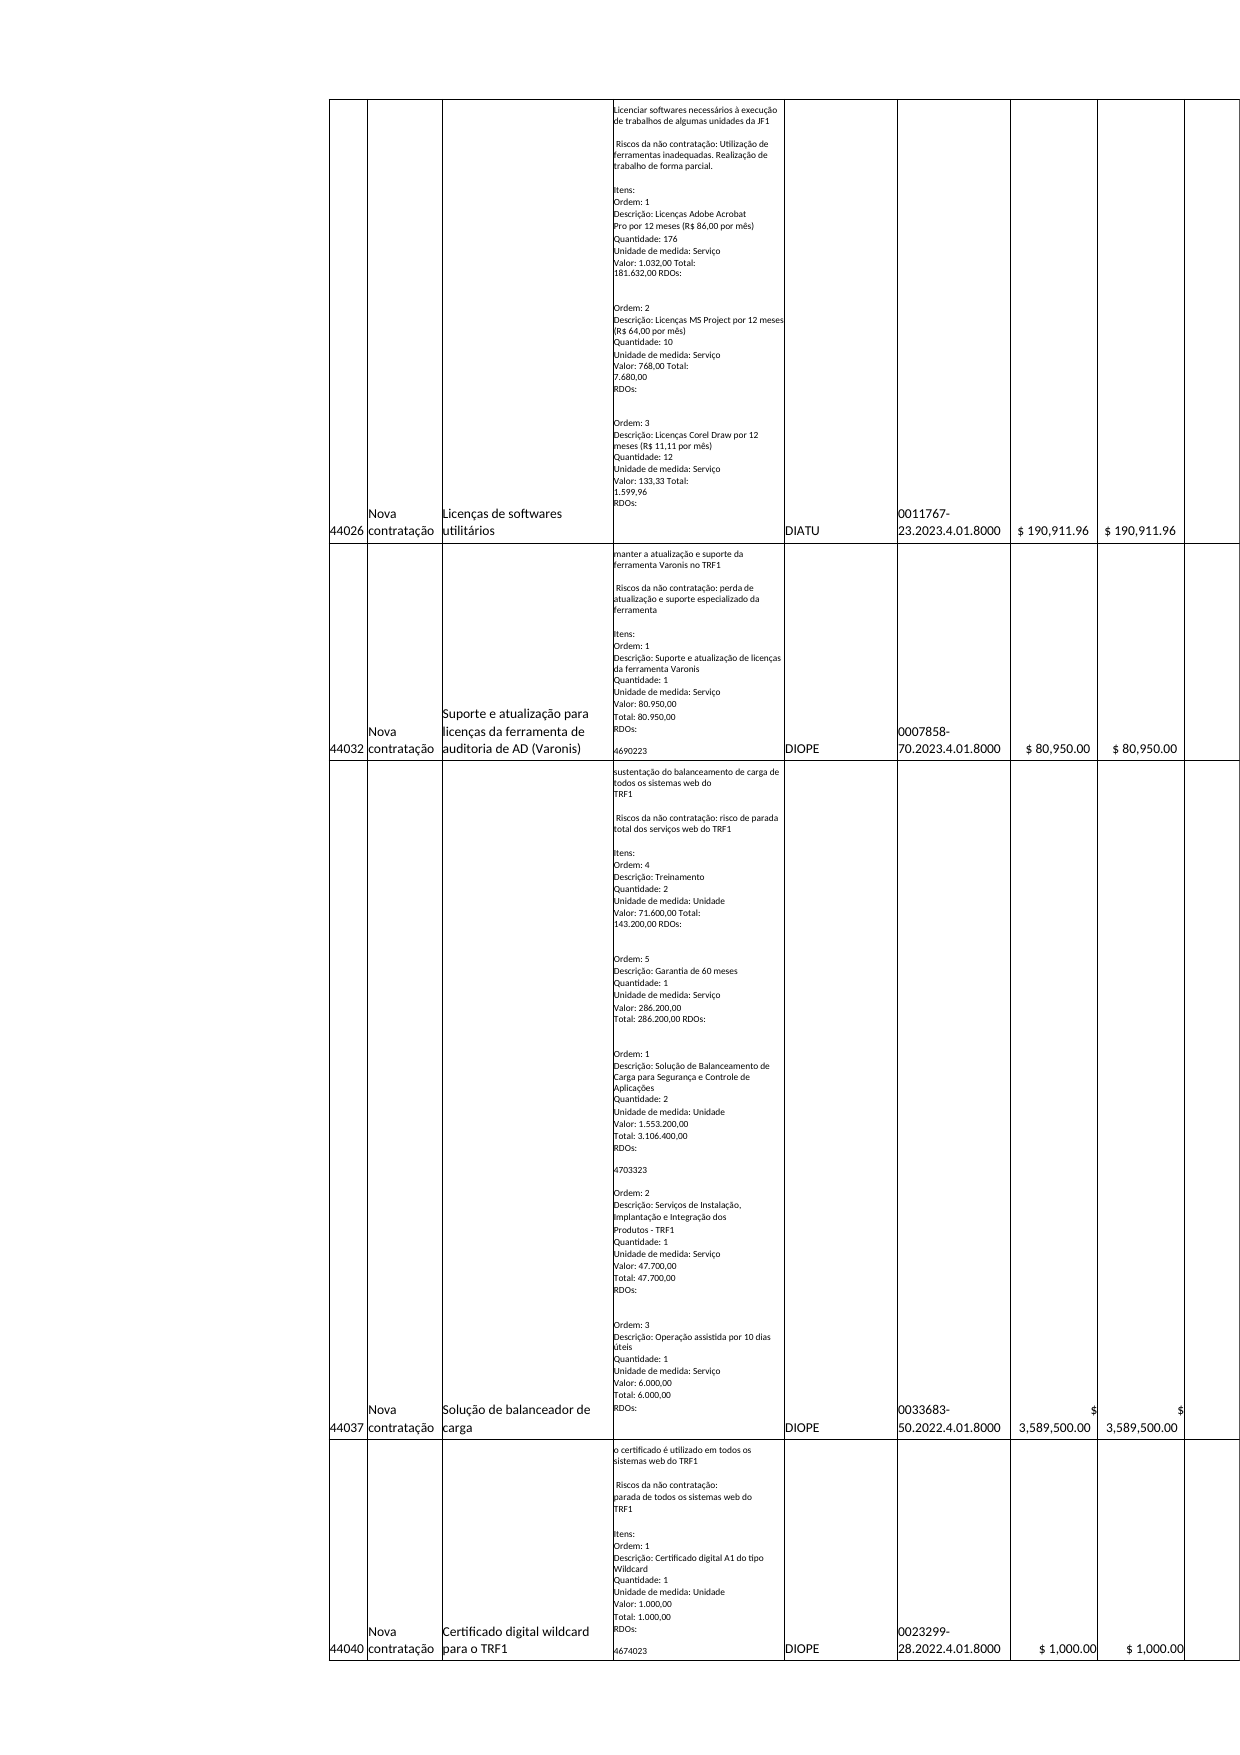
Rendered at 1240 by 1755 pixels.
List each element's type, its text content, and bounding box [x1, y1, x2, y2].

table_cell Nova contratação [368, 1440, 442, 1660]
table_cell Jul-24 [1185, 1440, 1239, 1660]
table_cell 0023299- 28.2022.4.01.8000 [898, 1440, 1010, 1660]
table_cell 44040 [330, 1440, 367, 1660]
table_header $ 190,911.96 [1098, 100, 1184, 542]
table_cell DIOPE [785, 544, 897, 760]
table_cell Nova contratação [368, 761, 442, 1439]
table_cell 0033683- 50.2022.4.01.8000 [898, 761, 1010, 1439]
table_cell Jan-24 [1185, 544, 1239, 760]
table_cell Nova contratação [368, 544, 442, 760]
table_cell $ 3,589,500.00 [1011, 761, 1097, 1439]
table_cell 44032 [330, 544, 367, 760]
table_cell Certificado digital wildcard para o TRF1 [443, 1440, 613, 1660]
table_cell $ 80,950.00 [1011, 544, 1097, 760]
table_cell DIOPE [785, 761, 897, 1439]
table_cell DIOPE [785, 1440, 897, 1660]
table_cell 0007858- 70.2023.4.01.8000 [898, 544, 1010, 760]
table_header 44026 [330, 100, 367, 542]
table_cell manter a atualização e suporte da ferramenta Varonis no TRF1 Riscos da não contratação: perda de atualização e suporte especializado da ferramenta Itens: Ordem: 1 Descrição: Suporte e atualização de licenças da ferramenta Varonis Quantidade: 1 Unidade de medida: Serviço Valor: 80.950,00 Total: 80.950,00 RDOs: 4690223 [614, 544, 784, 760]
table_cell $ 1,000.00 [1011, 1440, 1097, 1660]
table_header DIATU [785, 100, 897, 542]
table_cell $ 80,950.00 [1098, 544, 1184, 760]
table_header $ 190,911.96 [1011, 100, 1097, 542]
table_header Jun-24 [1185, 100, 1239, 542]
table_cell Solução de balanceador de carga [443, 761, 613, 1439]
table_cell Suporte e atualização para licenças da ferramenta de auditoria de AD (Varonis) [443, 544, 613, 760]
table_cell May-24 [1185, 761, 1239, 1439]
table_cell sustentação do balanceamento de carga de todos os sistemas web do TRF1 Riscos da não contratação: risco de parada total dos serviços web do TRF1 Itens: Ordem: 4 Descrição: Treinamento Quantidade: 2 Unidade de medida: Unidade Valor: 71.600,00 Total: 143.200,00 RDOs: Ordem: 5 Descrição: Garantia de 60 meses Quantidade: 1 Unidade de medida: Serviço Valor: 286.200,00 Total: 286.200,00 RDOs: Ordem: 1 Descrição: Solução de Balanceamento de Carga para Segurança e Controle de Aplicações Quantidade: 2 Unidade de medida: Unidade Valor: 1.553.200,00 Total: 3.106.400,00 RDOs: 4703323 Ordem: 2 Descrição: Serviços de Instalação, Implantação e Integração dos Produtos - TRF1 Quantidade: 1 Unidade de medida: Serviço Valor: 47.700,00 Total: 47.700,00 RDOs: Ordem: 3 Descrição: Operação assistida por 10 dias úteis Quantidade: 1 Unidade de medida: Serviço Valor: 6.000,00 Total: 6.000,00 RDOs: [614, 761, 784, 1439]
table_cell $ 1,000.00 [1098, 1440, 1184, 1660]
table_cell o certificado é utilizado em todos os sistemas web do TRF1 Riscos da não contratação: parada de todos os sistemas web do TRF1 Itens: Ordem: 1 Descrição: Certificado digital A1 do tipo Wildcard Quantidade: 1 Unidade de medida: Unidade Valor: 1.000,00 Total: 1.000,00 RDOs: 4674023 [614, 1440, 784, 1660]
table_cell 44037 [330, 761, 367, 1439]
table_header Nova contratação [368, 100, 442, 542]
table_header 0011767- 23.2023.4.01.8000 [898, 100, 1010, 542]
table_cell $ 3,589,500.00 [1098, 761, 1184, 1439]
table_header Licenciar softwares necessários à execução de trabalhos de algumas unidades da JF1 Riscos da não contratação: Utilização de ferramentas inadequadas. Realização de trabalho de forma parcial. Itens: Ordem: 1 Descrição: Licenças Adobe Acrobat Pro por 12 meses (R$ 86,00 por mês) Quantidade: 176 Unidade de medida: Serviço Valor: 1.032,00 Total: 181.632,00 RDOs: Ordem: 2 Descrição: Licenças MS Project por 12 meses (R$ 64,00 por mês) Quantidade: 10 Unidade de medida: Serviço Valor: 768,00 Total: 7.680,00 RDOs: Ordem: 3 Descrição: Licenças Corel Draw por 12 meses (R$ 11,11 por mês) Quantidade: 12 Unidade de medida: Serviço Valor: 133,33 Total: 1.599,96 RDOs: [614, 100, 784, 542]
table_header Licenças de softwares utilitários [443, 100, 613, 542]
